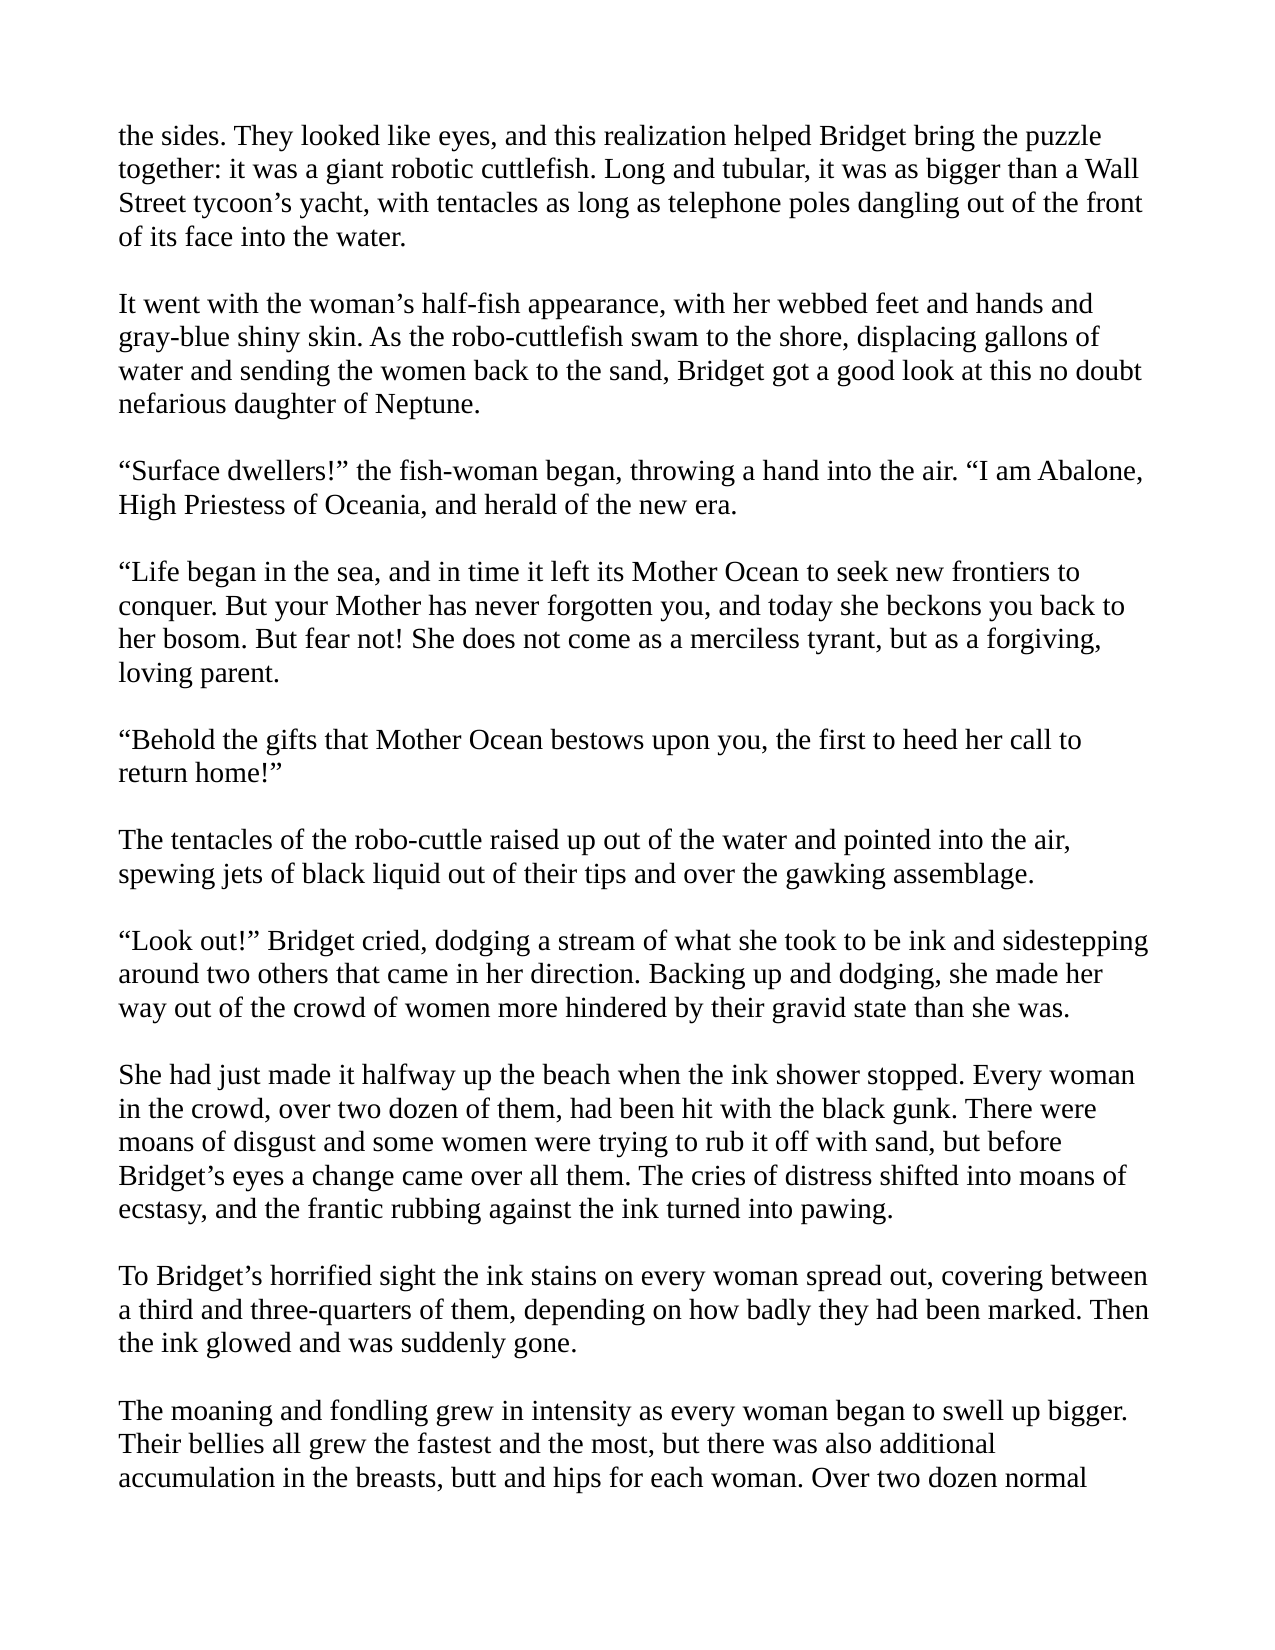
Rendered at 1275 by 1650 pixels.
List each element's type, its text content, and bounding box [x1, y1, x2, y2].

text To Bridget’s horrified sight the ink stains on every woman spread out, covering between a third and three-quarters of them, depending on how badly they had been marked. Then the ink glowed and was suddenly gone. [118, 1258, 1157, 1359]
text The tentacles of the robo-cuttle raised up out of the water and pointed into the air, spewing jets of black liquid out of their tips and over the gawking assemblage. [118, 822, 1157, 889]
text “Surface dwellers!” the fish-woman began, throwing a hand into the air. “I am Abalone, High Priestess of Oceania, and herald of the new era. [118, 453, 1157, 521]
text She had just made it halfway up the beach when the ink shower stopped. Every woman in the crowd, over two dozen of them, had been hit with the black gunk. There were moans of disgust and some women were trying to rub it off with sand, but before Bridget’s eyes a change came over all them. The cries of distress shifted into moans of ecstasy, and the frantic rubbing against the ink turned into pawing. [118, 1057, 1157, 1225]
text It went with the woman’s half-fish appearance, with her webbed feet and hands and gray-blue shiny skin. As the robo-cuttlefish swam to the shore, displacing gallons of water and sending the women back to the sand, Bridget got a good look at this no doubt nefarious daughter of Neptune. [118, 286, 1157, 420]
text The moaning and fondling grew in intensity as every woman began to swell up bigger. Their bellies all grew the fastest and the most, but there was also additional accumulation in the breasts, butt and hips for each woman. Over two dozen normal [118, 1393, 1157, 1493]
text “Look out!” Bridget cried, dodging a stream of what she took to be ink and sidestepping around two others that came in her direction. Backing up and dodging, she made her way out of the crowd of women more hindered by their gravid state than she was. [118, 923, 1157, 1024]
text “Life began in the sea, and in time it left its Mother Ocean to seek new frontiers to conquer. But your Mother has never forgotten you, and today she beckons you back to her bosom. But fear not! She does not come as a merciless tyrant, but as a forgiving, loving parent. [118, 554, 1157, 688]
text “Behold the gifts that Mother Ocean bestows upon you, the first to heed her call to return home!” [118, 722, 1157, 789]
text the sides. They looked like eyes, and this realization helped Bridget bring the puzzle together: it was a giant robotic cuttlefish. Long and tubular, it was as bigger than a Wall Street tycoon’s yacht, with tentacles as long as telephone poles dangling out of the front of its face into the water. [118, 118, 1157, 252]
